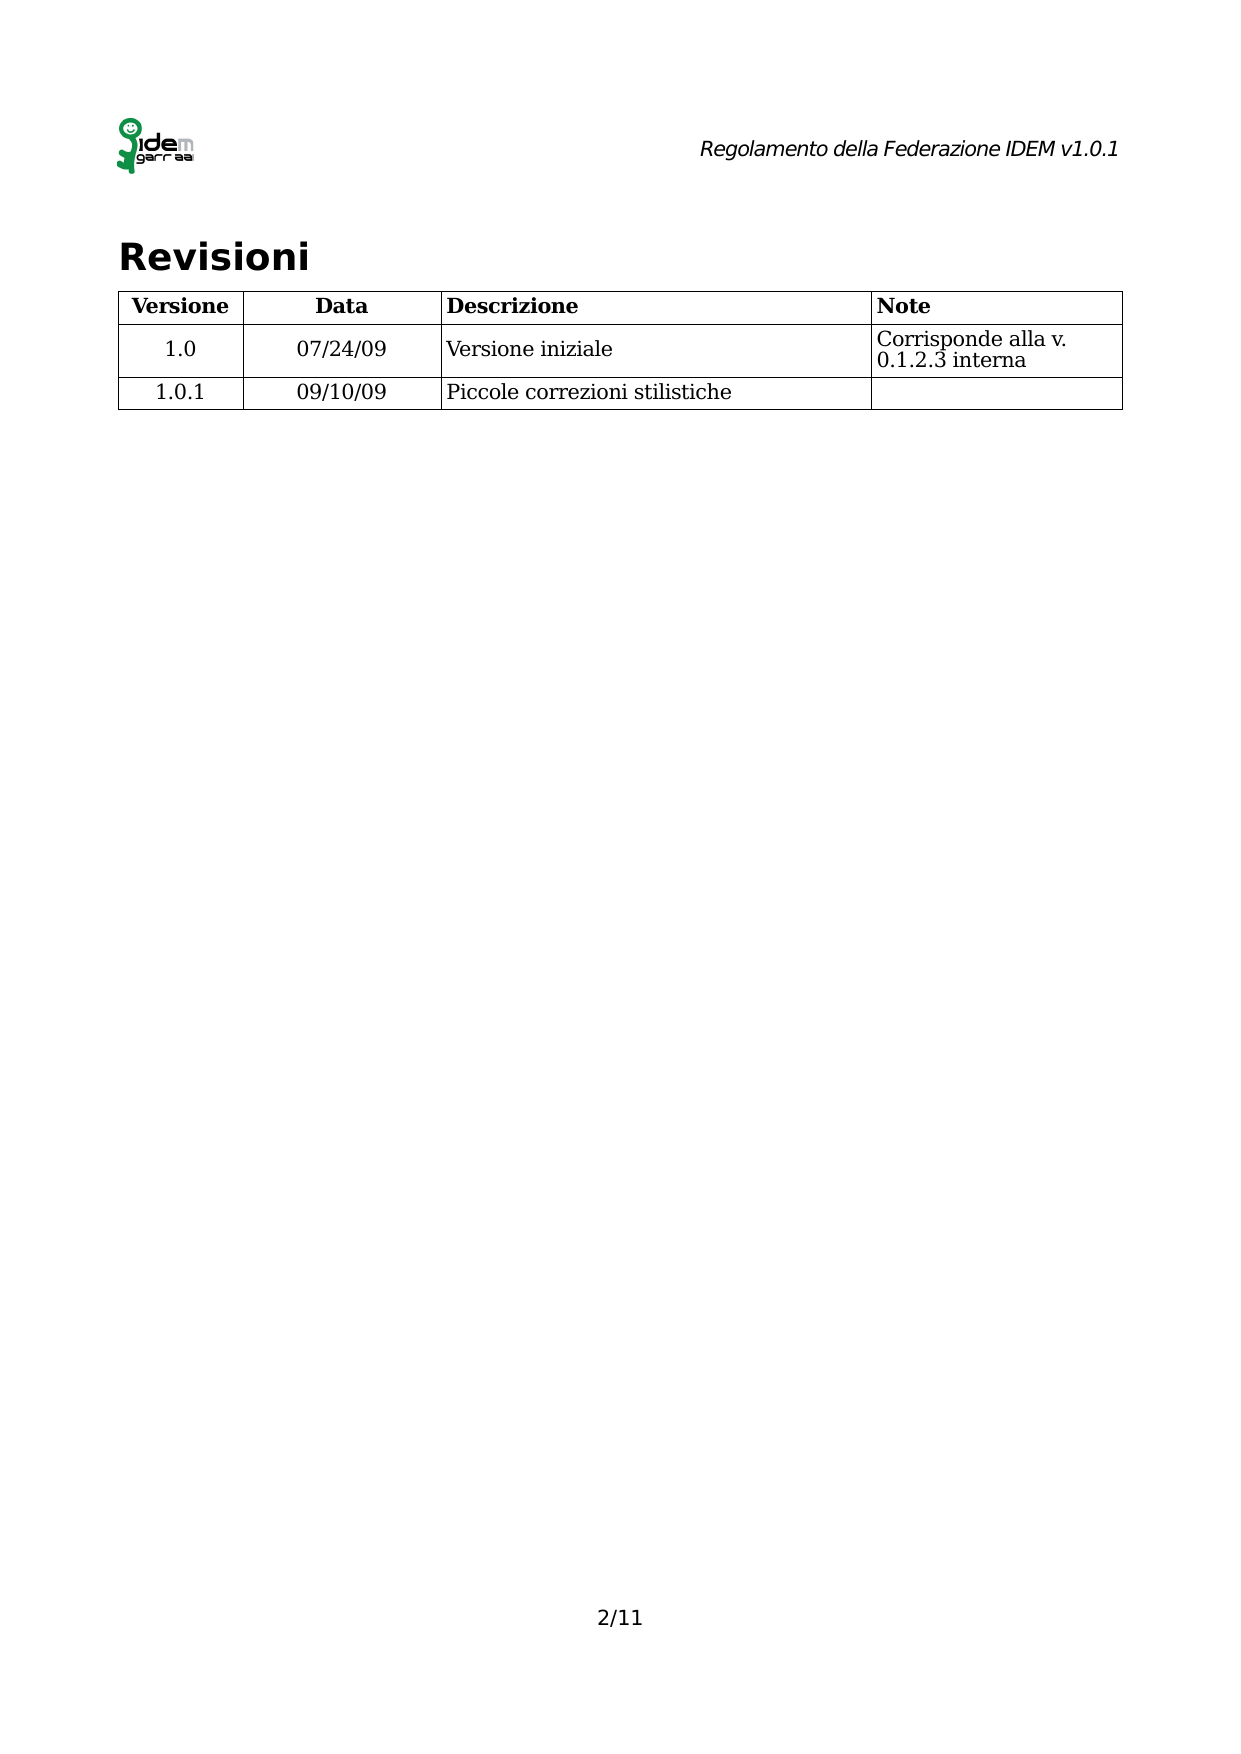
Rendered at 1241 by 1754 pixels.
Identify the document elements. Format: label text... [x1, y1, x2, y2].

table_header Data [244, 292, 441, 324]
table_header Descrizione [442, 292, 871, 324]
table_cell [872, 378, 1122, 409]
table_cell Corrisponde alla v. 0.1.2.3 interna [872, 325, 1122, 377]
table_header Versione [119, 292, 243, 324]
table_cell 09/10/09 [244, 378, 441, 409]
table_cell 07/24/09 [244, 325, 441, 377]
table_cell Piccole correzioni stilistiche [442, 378, 871, 409]
table_header Note [872, 292, 1122, 324]
picture [116, 118, 194, 174]
table_cell 1.0.1 [119, 378, 243, 409]
table_cell Versione iniziale [442, 325, 871, 377]
table_cell 1.0 [119, 325, 243, 377]
subtitle Revisioni [118, 235, 1122, 279]
